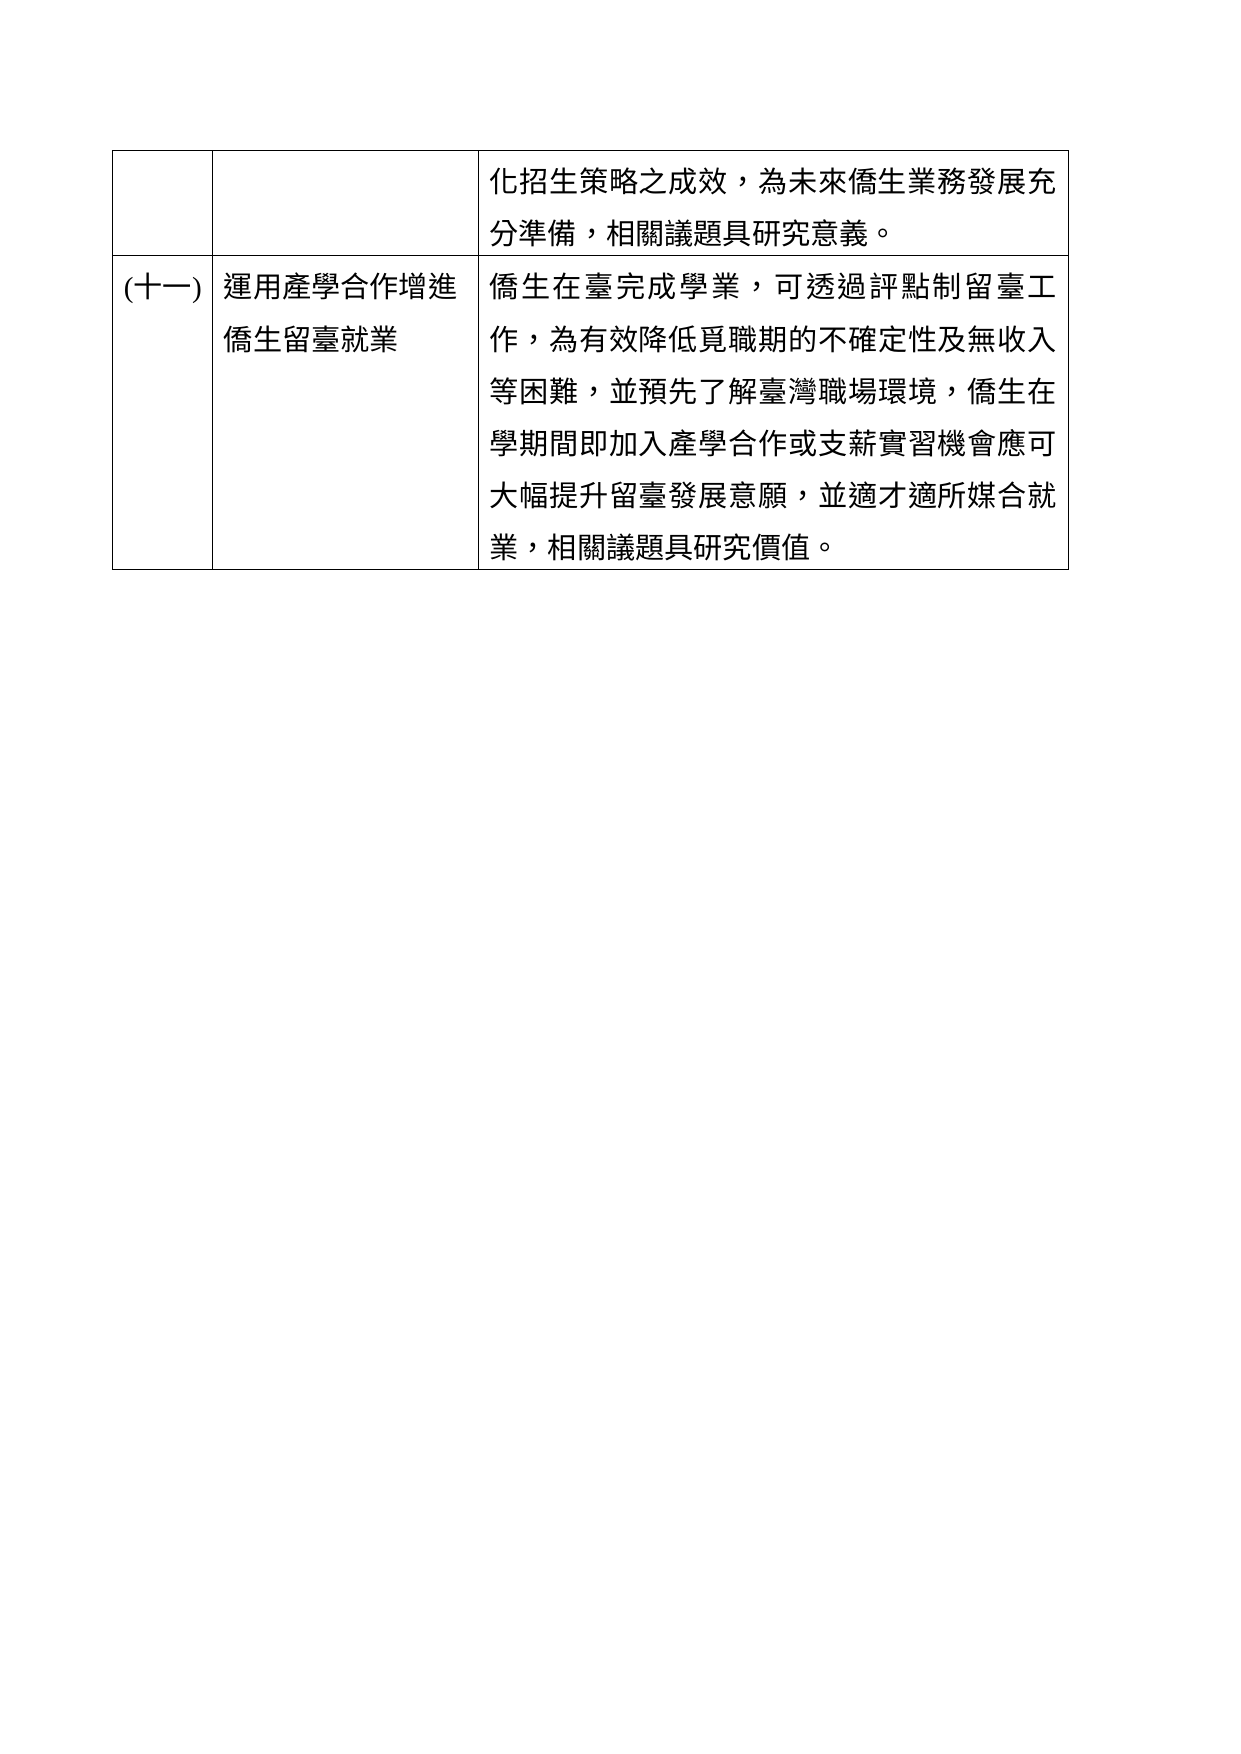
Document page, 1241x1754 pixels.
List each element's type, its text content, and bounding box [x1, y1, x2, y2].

table_cell [113, 151, 212, 255]
table_cell 僑生在臺完成學業，可透過評點制留臺工作，為有效降低覓職期的不確定性及無收入等困難，並預先了解臺灣職場環境，僑生在學期間即加入產學合作或支薪實習機會應可大幅提升留臺發展意願，並適才適所媒合就業，相關議題具研究價值。 [479, 256, 1068, 569]
table_cell 化招生策略之成效，為未來僑生業務發展充分準備，相關議題具研究意義。 [479, 151, 1068, 255]
table_cell 運用產學合作增進僑生留臺就業 [213, 256, 478, 569]
table_cell [113, 256, 212, 569]
table_cell [213, 151, 478, 255]
